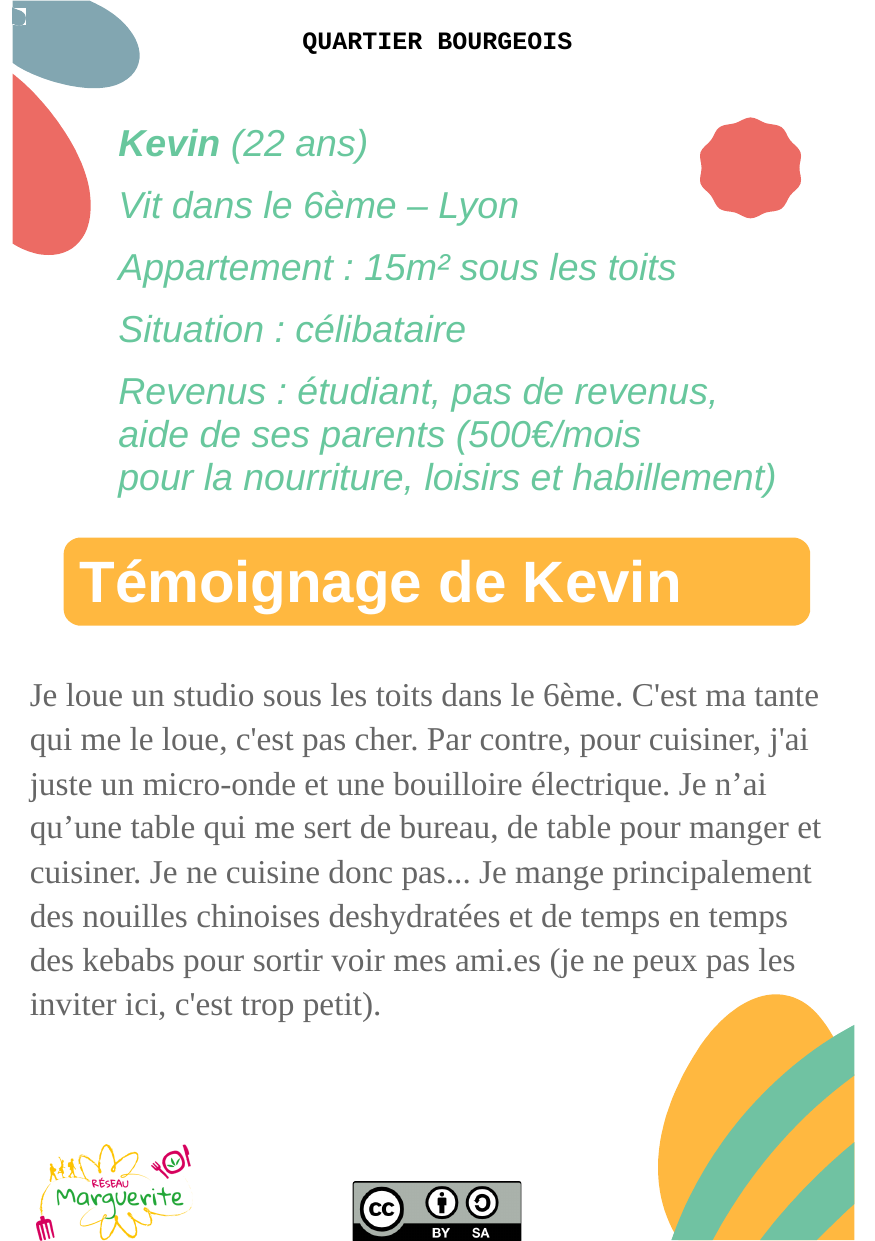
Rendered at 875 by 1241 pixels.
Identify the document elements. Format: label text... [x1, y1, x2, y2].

subtitle [766, 122, 874, 165]
picture [352, 1181, 522, 1241]
picture [36, 1144, 193, 1241]
subtitle Kevin (22 ans) [118, 122, 735, 165]
subtitle Appartement : 15m² sous les toits [118, 245, 874, 288]
subtitle QUARTIER BOURGEOIS [129, 28, 874, 57]
subtitle Situation : célibataire [118, 307, 874, 350]
subtitle Vit dans le 6ème – Lyon [118, 183, 874, 227]
picture [12, 7, 26, 26]
subtitle Revenus : étudiant, pas de revenus, aide de ses parents (500€/mois pour la nourriture, loisirs et habillement) [118, 369, 874, 498]
text Je loue un studio sous les toits dans le 6ème. C'est ma tante qui me le loue, c'est pas cher. Par contre, pour cuisiner, j'ai juste un micro-onde et une bouilloire électrique. Je n’ai qu’une table qui me sert de bureau, de table pour manger et cuisiner. Je ne cuisine donc pas... Je mange principalement des nouilles chinoises deshydratées et de temps en temps des kebabs pour sortir voir mes ami.es (je ne peux pas les inviter ici, c'est trop petit). [29, 676, 874, 1022]
